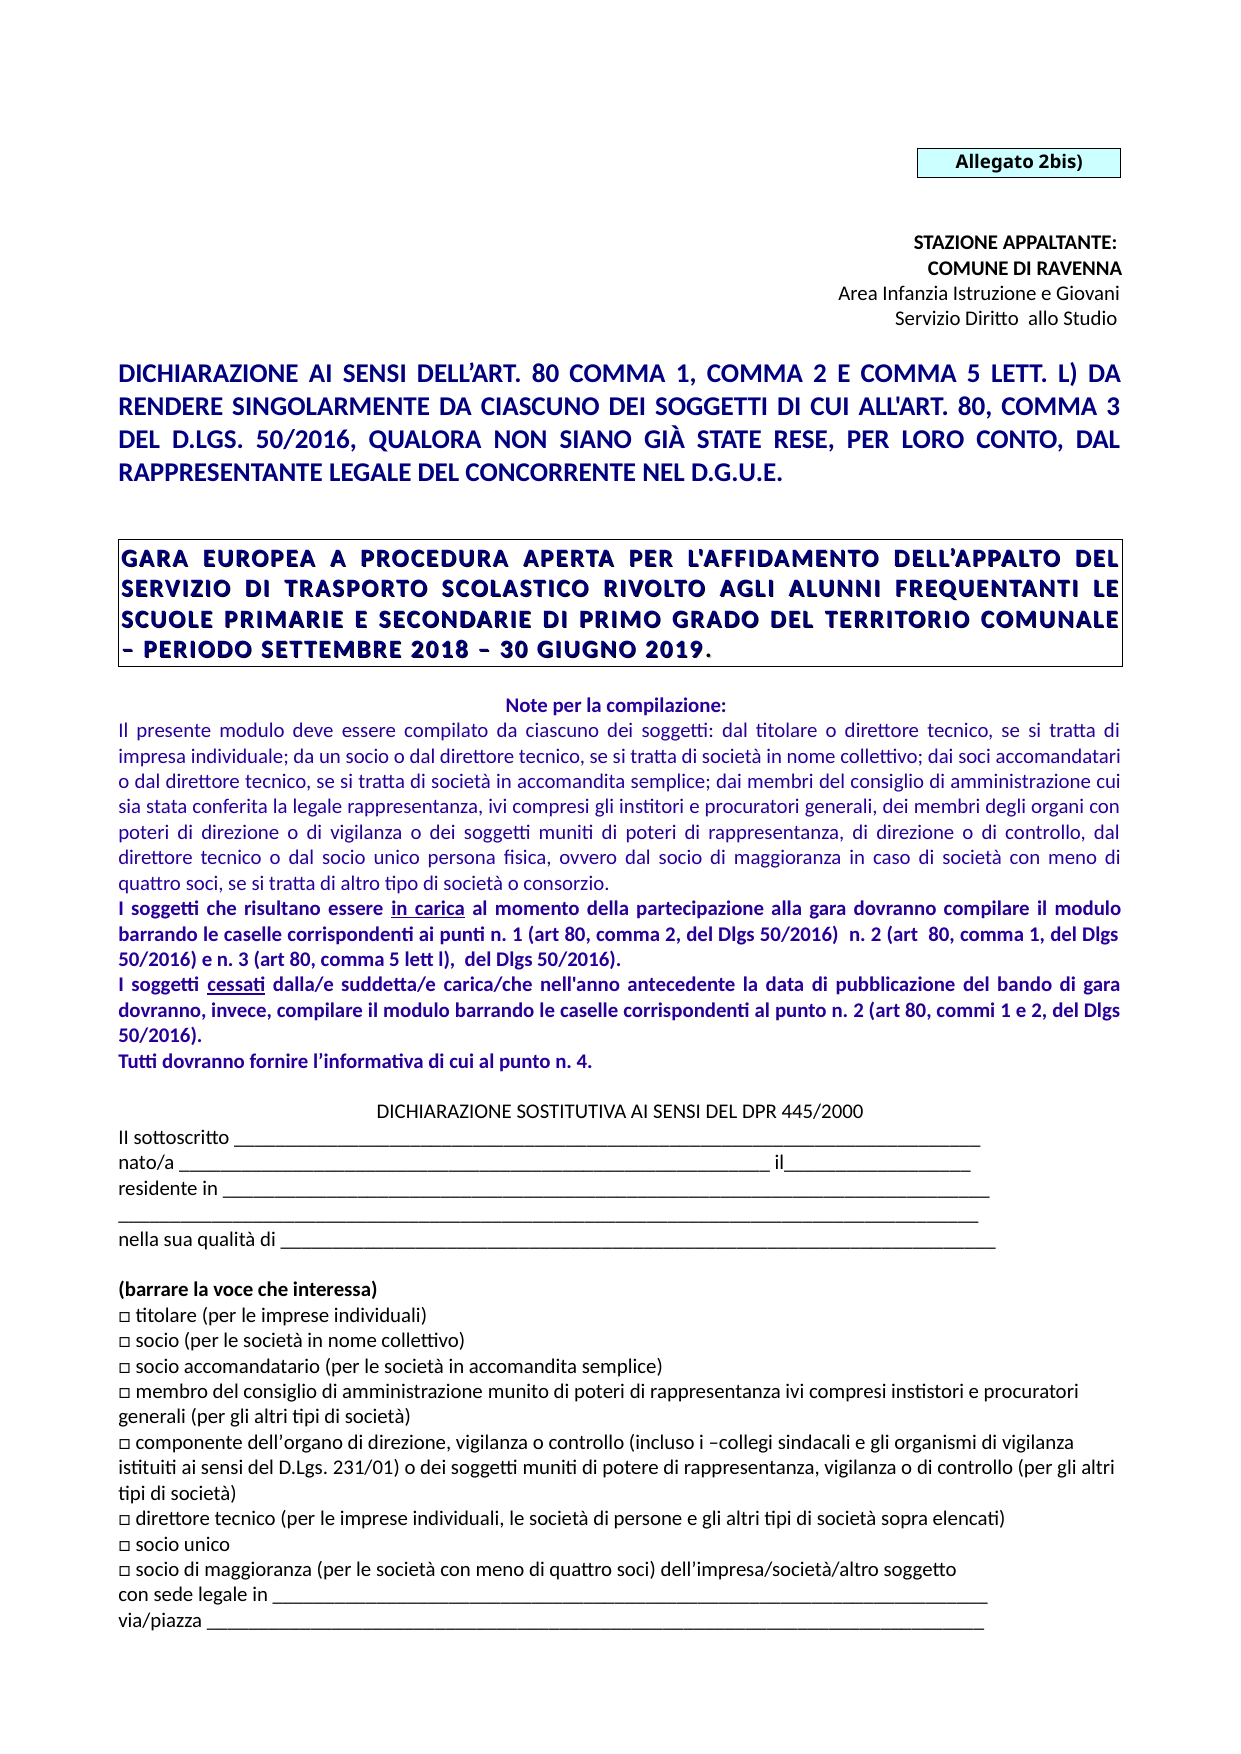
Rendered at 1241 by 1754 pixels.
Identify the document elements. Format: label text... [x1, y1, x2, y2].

text I soggetti cessati dalla/e suddetta/e carica/che nell'anno antecedente la data di pubblicazione del bando di gara dovranno, invece, compilare il modulo barrando le caselle corrispondenti al punto n. 2 (art 80, commi 1 e 2, del Dlgs 50/2016). [118, 972, 1122, 1048]
table_header Allegato 2bis) [918, 149, 1120, 177]
text con sede legale in _____________________________________________________________________ [118, 1582, 1122, 1607]
text □ socio accomandatario (per le società in accomandita semplice) [118, 1353, 1122, 1378]
text II sottoscritto ________________________________________________________________________ [118, 1124, 1122, 1149]
text □ socio (per le società in nome collettivo) [118, 1327, 1122, 1353]
text DICHIARAZIONE SOSTITUTIVA AI SENSI DEL DPR 445/2000 [118, 1099, 1122, 1124]
text residente in __________________________________________________________________________ [118, 1175, 1122, 1200]
text nella sua qualità di _____________________________________________________________________ [118, 1226, 1122, 1251]
text □ socio di maggioranza (per le società con meno di quattro soci) dell’impresa/società/altro soggetto [118, 1556, 1122, 1582]
text I soggetti che risultano essere in carica al momento della partecipazione alla gara dovranno compilare il modulo barrando le caselle corrispondenti ai punti n. 1 (art 80, comma 2, del Dlgs 50/2016) n. 2 (art 80, comma 1, del Dlgs 50/2016) e n. 3 (art 80, comma 5 lett l), del Dlgs 50/2016). [118, 895, 1122, 972]
text (barrare la voce che interessa) [118, 1277, 1122, 1302]
text □ componente dell’organo di direzione, vigilanza o controllo (incluso i –collegi sindacali e gli organismi di vigilanza istituiti ai sensi del D.Lgs. 231/01) o dei soggetti muniti di potere di rappresentanza, vigilanza o di controllo (per gli altri tipi di società) [118, 1429, 1122, 1505]
text STAZIONE APPALTANTE: [118, 229, 1122, 255]
text Area Infanzia Istruzione e Giovani [118, 280, 1122, 306]
text via/piazza ___________________________________________________________________________ [118, 1607, 1122, 1632]
text nato/a _________________________________________________________ il__________________ [118, 1149, 1122, 1175]
text GARA EUROPEA A PROCEDURA APERTA PER L'AFFIDAMENTO DELL’APPALTO DEL SERVIZIO DI TRASPORTO SCOLASTICO RIVOLTO AGLI ALUNNI FREQUENTANTI LE SCUOLE PRIMARIE E SECONDARIE DI PRIMO GRADO DEL TERRITORIO COMUNALE – PERIODO SETTEMBRE 2018 – 30 GIUGNO 2019. [119, 540, 1122, 666]
text □ socio unico [118, 1531, 1122, 1556]
text DICHIARAZIONE AI SENSI DELL’ART. 80 COMMA 1, COMMA 2 E COMMA 5 LETT. L) DA RENDERE SINGOLARMENTE DA CIASCUNO DEI SOGGETTI DI CUI ALL'ART. 80, COMMA 3 DEL D.LGS. 50/2016, QUALORA NON SIANO GIÀ STATE RESE, PER LORO CONTO, DAL RAPPRESENTANTE LEGALE DEL CONCORRENTE NEL D.G.U.E. [118, 356, 1122, 488]
text Tutti dovranno fornire l’informativa di cui al punto n. 4. [118, 1048, 1122, 1073]
text □ titolare (per le imprese individuali) [118, 1302, 1122, 1327]
text Servizio Diritto allo Studio [118, 306, 1122, 331]
text □ direttore tecnico (per le imprese individuali, le società di persone e gli altri tipi di società sopra elencati) [118, 1505, 1122, 1531]
text Il presente modulo deve essere compilato da ciascuno dei soggetti: dal titolare o direttore tecnico, se si tratta di impresa individuale; da un socio o dal direttore tecnico, se si tratta di società in nome collettivo; dai soci accomandatari o dal direttore tecnico, se si tratta di società in accomandita semplice; dai membri del consiglio di amministrazione cui sia stata conferita la legale rappresentanza, ivi compresi gli institori e procuratori generali, dei membri degli organi con poteri di direzione o di vigilanza o dei soggetti muniti di poteri di rappresentanza, di direzione o di controllo, dal direttore tecnico o dal socio unico persona fisica, ovvero dal socio di maggioranza in caso di società con meno di quattro soci, se si tratta di altro tipo di società o consorzio. [118, 717, 1122, 895]
text Note per la compilazione: [118, 692, 1114, 717]
text □ membro del consiglio di amministrazione munito di poteri di rappresentanza ivi compresi instistori e procuratori generali (per gli altri tipi di società) [118, 1378, 1122, 1429]
text ___________________________________________________________________________________ [118, 1200, 1122, 1226]
text COMUNE DI RAVENNA [634, 255, 1122, 280]
